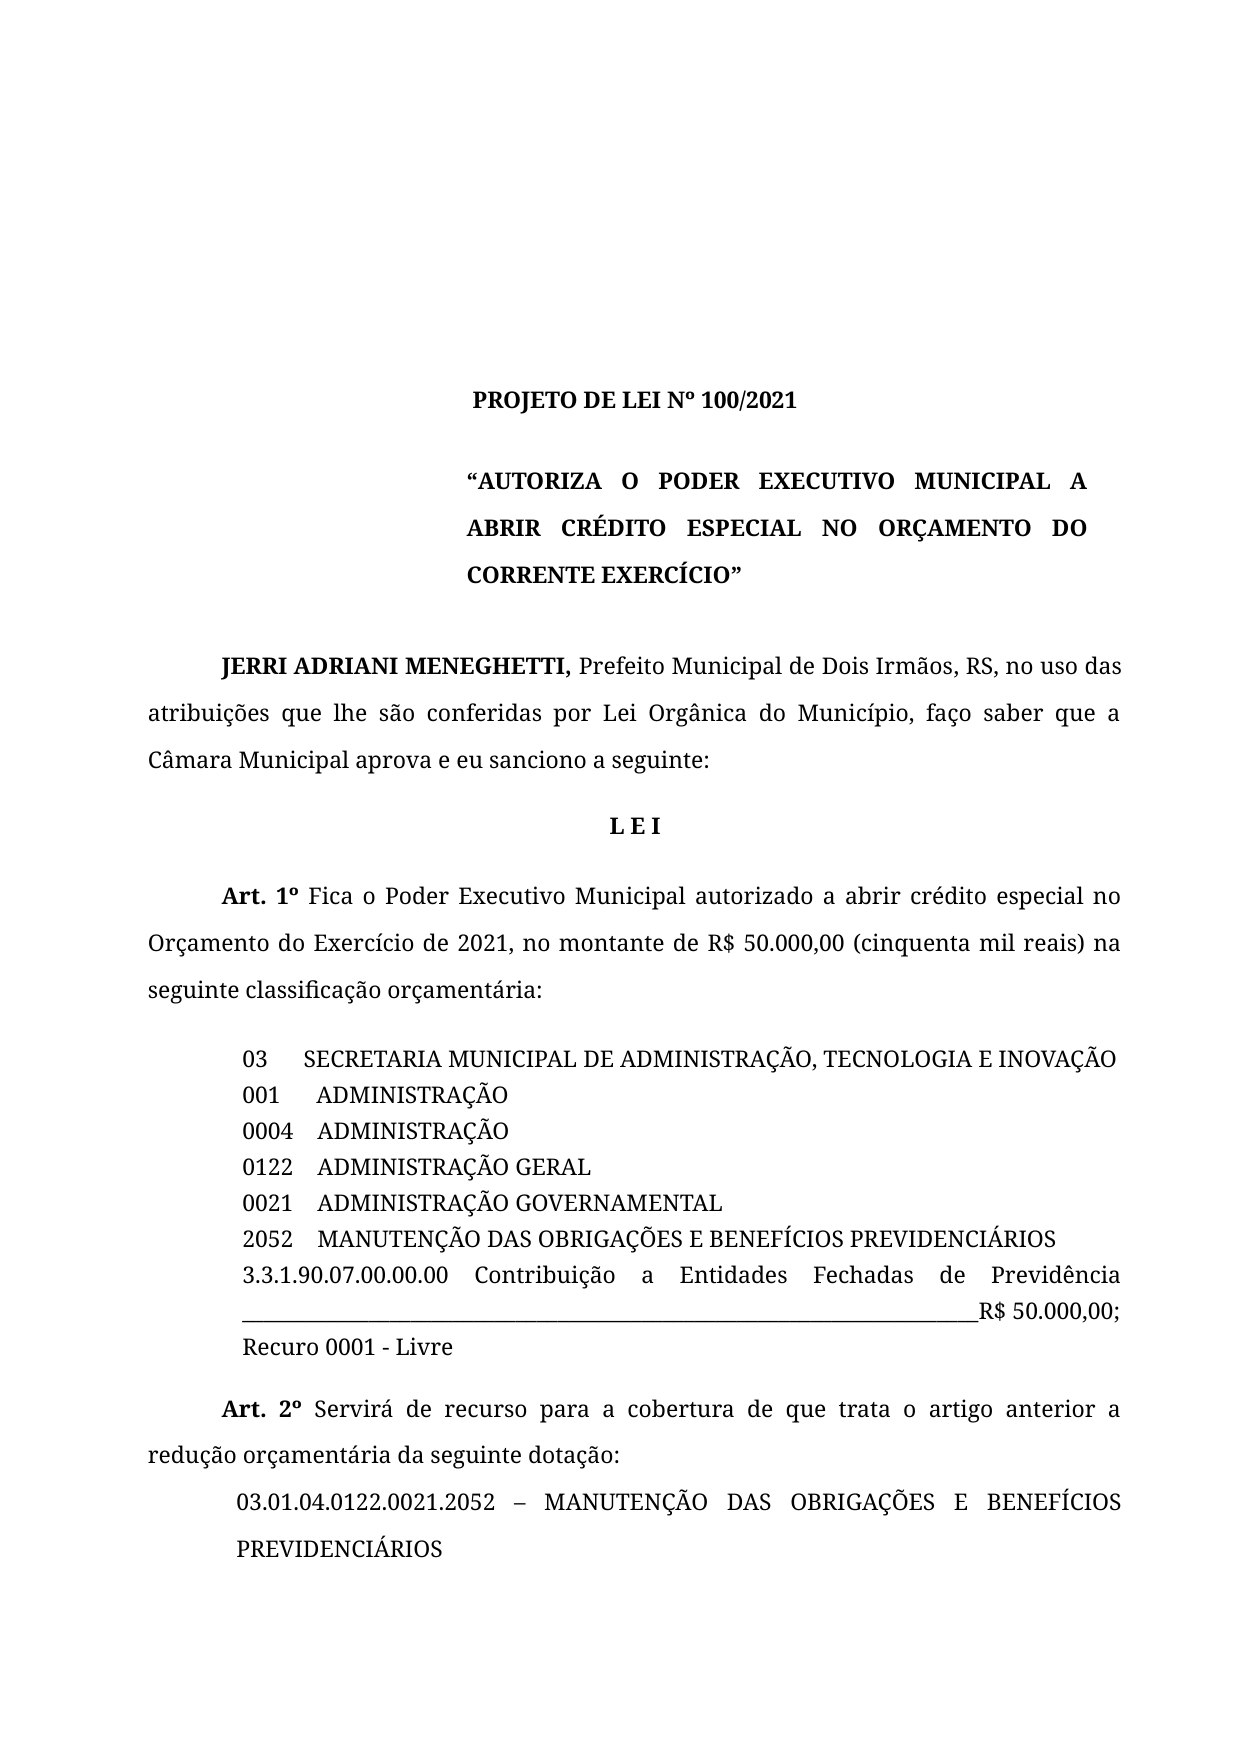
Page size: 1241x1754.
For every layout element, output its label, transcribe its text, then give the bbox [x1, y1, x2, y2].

table_header “AUTORIZA O PODER EXECUTIVO MUNICIPAL A ABRIR CRÉDITO ESPECIAL NO ORÇAMENTO DO CORRENTE EXERCÍCIO” [455, 465, 1099, 603]
text Art. 1º Fica o Poder Executivo Municipal autorizado a abrir crédito especial no Orçamento do Exercício de 2021, no montante de R$ 50.000,00 (cinquenta mil reais) na seguinte classificação orçamentária: [148, 880, 1122, 1005]
text 03 SECRETARIA MUNICIPAL DE ADMINISTRAÇÃO, TECNOLOGIA E INOVAÇÃO [242, 1043, 1122, 1075]
text JERRI ADRIANI MENEGHETTI, Prefeito Municipal de Dois Irmãos, RS, no uso das atribuições que lhe são conferidas por Lei Orgânica do Município, faço saber que a Câmara Municipal aprova e eu sanciono a seguinte: [148, 650, 1122, 775]
text L E I [148, 810, 1122, 841]
text 03.01.04.0122.0021.2052 – MANUTENÇÃO DAS OBRIGAÇÕES E BENEFÍCIOS PREVIDENCIÁRIOS [236, 1486, 1122, 1564]
text 3.3.1.90.07.00.00.00 Contribuição a Entidades Fechadas de Previdência ______________________________________________________________________R$ 50.000,00; [242, 1259, 1122, 1326]
subtitle PROJETO DE LEI Nº 100/2021 [148, 384, 1122, 415]
text 0021 ADMINISTRAÇÃO GOVERNAMENTAL [242, 1187, 1122, 1218]
table_header [136, 465, 455, 603]
text 2052 MANUTENÇÃO DAS OBRIGAÇÕES E BENEFÍCIOS PREVIDENCIÁRIOS [242, 1223, 1122, 1254]
text 0122 ADMINISTRAÇÃO GERAL [242, 1151, 1122, 1182]
text 0004 ADMINISTRAÇÃO [242, 1115, 1122, 1147]
text Art. 2º Servirá de recurso para a cobertura de que trata o artigo anterior a redução orçamentária da seguinte dotação: [148, 1392, 1122, 1471]
text Recuro 0001 - Livre [242, 1331, 1122, 1362]
text 001 ADMINISTRAÇÃO [242, 1079, 1122, 1111]
